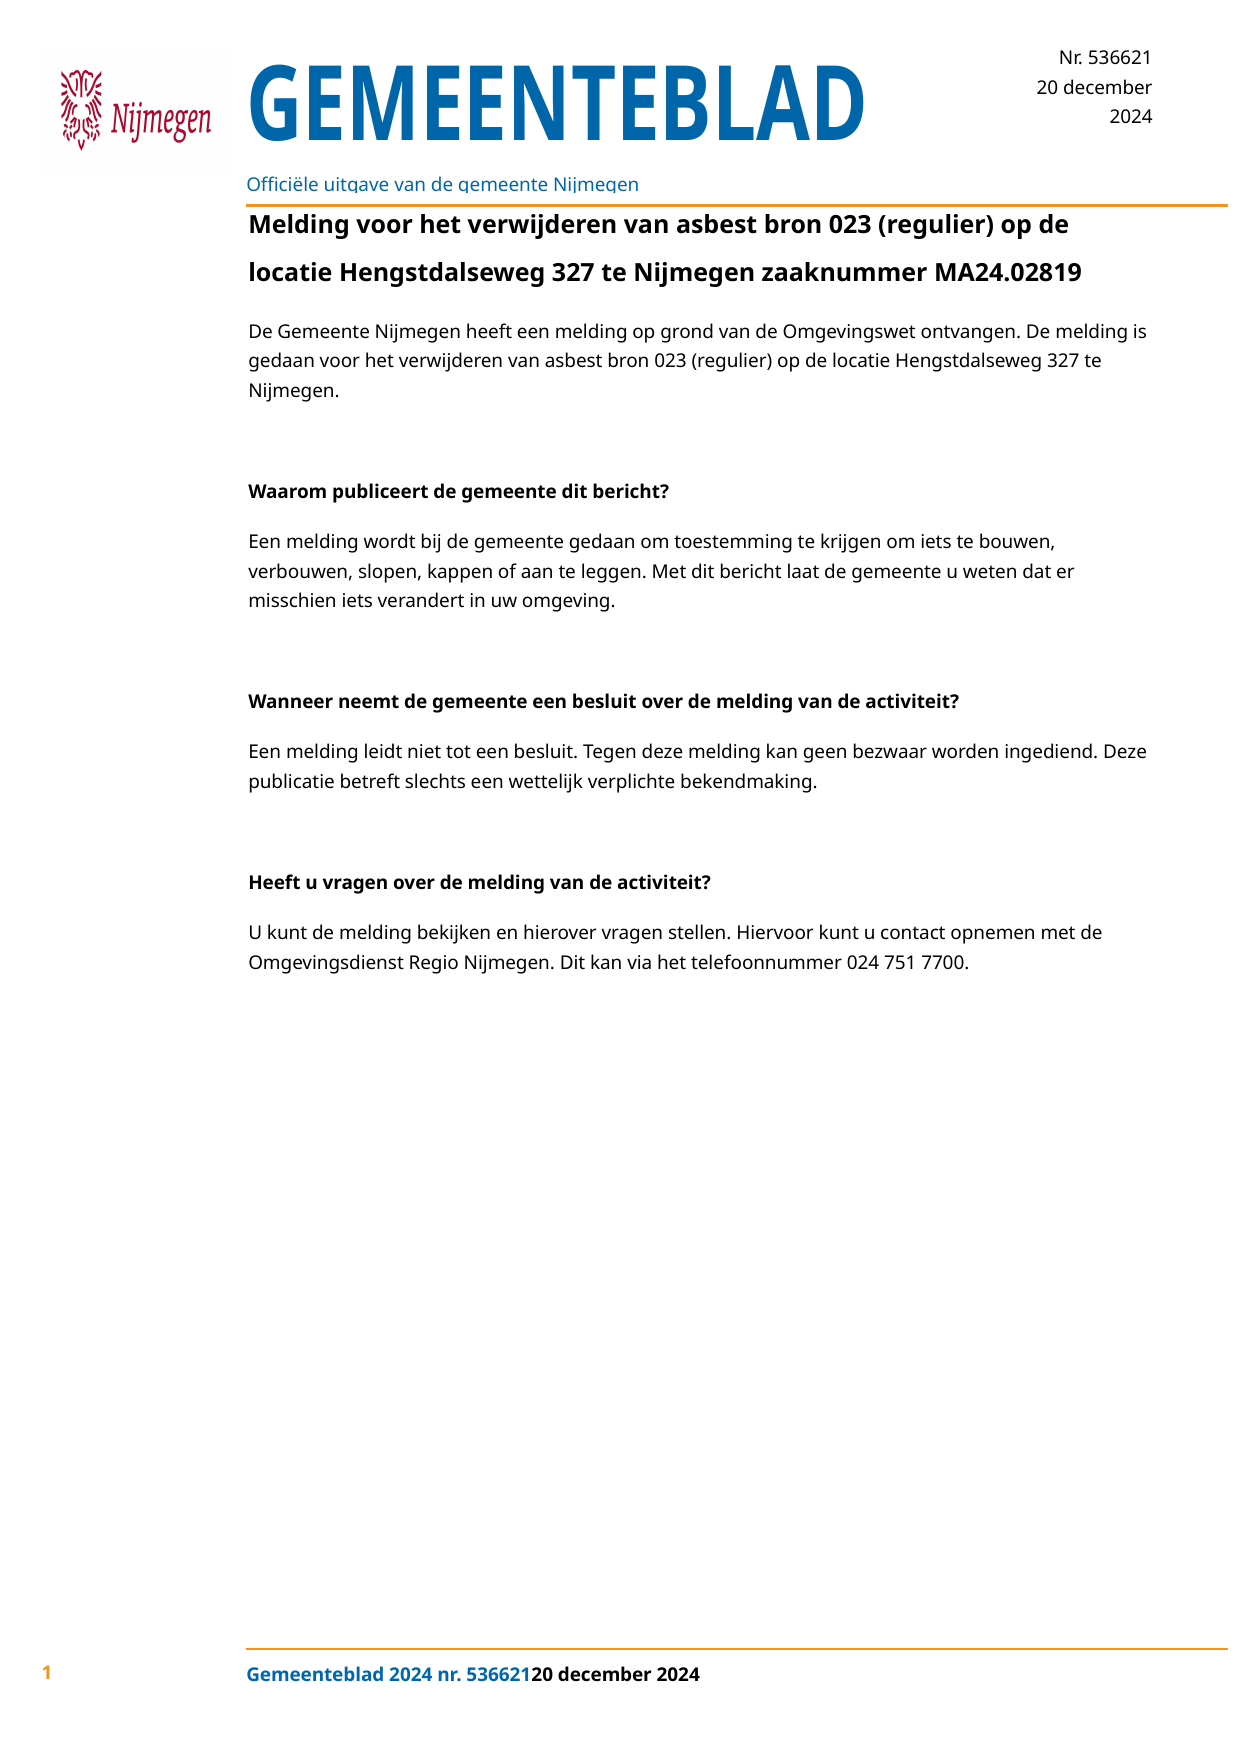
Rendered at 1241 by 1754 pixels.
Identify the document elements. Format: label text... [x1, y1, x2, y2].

text Heeft u vragen over de melding van de activiteit? [248, 869, 1152, 895]
text De Gemeente Nijmegen heeft een melding op grond van de Omgevingswet ontvangen. De melding is gedaan voor het verwijderen van asbest bron 023 (regulier) op de locatie Hengstdalseweg 327 te Nijmegen. [248, 318, 1152, 403]
text U kunt de melding bekijken en hierover vragen stellen. Hiervoor kunt u contact opnemen met de Omgevingsdienst Regio Nijmegen. Dit kan via het telefoonnummer 024 751 7700. [248, 919, 1152, 975]
text Melding voor het verwijderen van asbest bron 023 (regulier) op de locatie Hengstdalseweg 327 te Nijmegen zaaknummer MA24.02819 [248, 207, 1152, 288]
text Een melding wordt bij de gemeente gedaan om toestemming te krijgen om iets te bouwen, verbouwen, slopen, kappen of aan te leggen. Met dit bericht laat de gemeente u weten dat er misschien iets verandert in uw omgeving. [248, 528, 1152, 613]
text Wanneer neemt de gemeente een besluit over de melding van de activiteit? [248, 688, 1152, 714]
text Een melding leidt niet tot een besluit. Tegen deze melding kan geen bezwaar worden ingediend. Deze publicatie betreft slechts een wettelijk verplichte bekendmaking. [248, 739, 1152, 794]
picture [41, 47, 231, 172]
text Waarom publiceert de gemeente dit bericht? [248, 478, 1152, 504]
